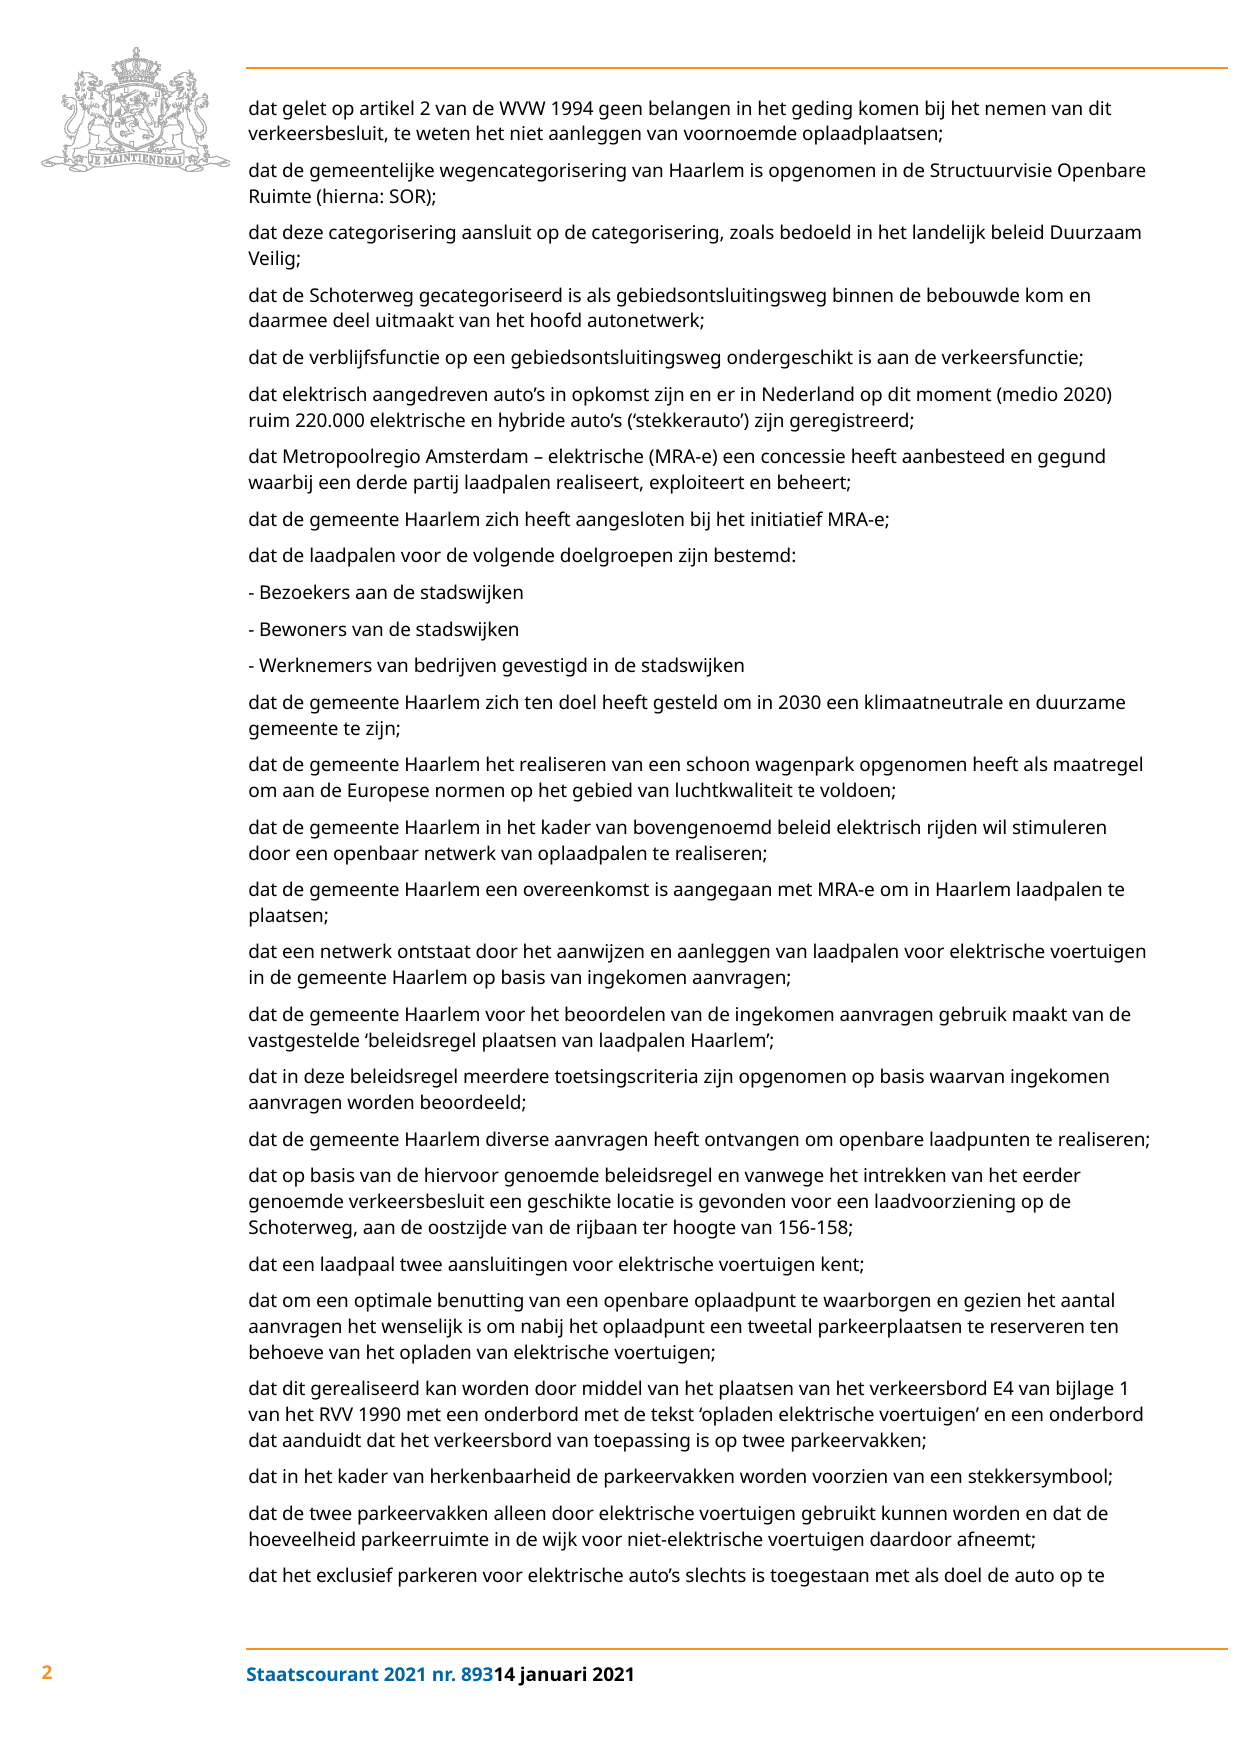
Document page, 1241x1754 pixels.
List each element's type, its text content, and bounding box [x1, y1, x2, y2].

text dat gelet op artikel 2 van de WVW 1994 geen belangen in het geding komen bij het nemen van dit verkeersbesluit, te weten het niet aanleggen van voornoemde oplaadplaatsen; [248, 95, 1152, 146]
picture [41, 47, 231, 172]
text dat de gemeente Haarlem zich heeft aangesloten bij het initiatief MRA-e; [248, 506, 1152, 532]
text dat in deze beleidsregel meerdere toetsingscriteria zijn opgenomen op basis waarvan ingekomen aanvragen worden beoordeeld; [248, 1063, 1152, 1115]
text dat elektrisch aangedreven auto’s in opkomst zijn en er in Nederland op dit moment (medio 2020) ruim 220.000 elektrische en hybride auto’s (‘stekkerauto’) zijn geregistreerd; [248, 381, 1152, 432]
text dat om een optimale benutting van een openbare oplaadpunt te waarborgen en gezien het aantal aanvragen het wenselijk is om nabij het oplaadpunt een tweetal parkeerplaatsen te reserveren ten behoeve van het opladen van elektrische voertuigen; [248, 1287, 1152, 1364]
text dat de gemeente Haarlem het realiseren van een schoon wagenpark opgenomen heeft als maatregel om aan de Europese normen op het gebied van luchtkwaliteit te voldoen; [248, 752, 1152, 803]
text dat dit gerealiseerd kan worden door middel van het plaatsen van het verkeersbord E4 van bijlage 1 van het RVV 1990 met een onderbord met de tekst ‘opladen elektrische voertuigen’ en een onderbord dat aanduidt dat het verkeersbord van toepassing is op twee parkeervakken; [248, 1376, 1152, 1453]
text dat Metropoolregio Amsterdam – elektrische (MRA-e) een concessie heeft aanbesteed en gegund waarbij een derde partij laadpalen realiseert, exploiteert en beheert; [248, 443, 1152, 495]
text dat de gemeente Haarlem diverse aanvragen heeft ontvangen om openbare laadpunten te realiseren; [248, 1126, 1152, 1152]
text dat het exclusief parkeren voor elektrische auto’s slechts is toegestaan met als doel de auto op te [248, 1563, 1152, 1588]
text dat de gemeente Haarlem een overeenkomst is aangegaan met MRA-e om in Haarlem laadpalen te plaatsen; [248, 876, 1152, 928]
text dat de Schoterweg gecategoriseerd is als gebiedsontsluitingsweg binnen de bebouwde kom en daarmee deel uitmaakt van het hoofd autonetwerk; [248, 282, 1152, 333]
text dat in het kader van herkenbaarheid de parkeervakken worden voorzien van een stekkersymbool; [248, 1464, 1152, 1489]
text dat de laadpalen voor de volgende doelgroepen zijn bestemd: [248, 542, 1152, 568]
text dat een laadpaal twee aansluitingen voor elektrische voertuigen kent; [248, 1251, 1152, 1276]
text - Bezoekers aan de stadswijken [248, 579, 1152, 605]
text dat de twee parkeervakken alleen door elektrische voertuigen gebruikt kunnen worden en dat de hoeveelheid parkeerruimte in de wijk voor niet-elektrische voertuigen daardoor afneemt; [248, 1500, 1152, 1552]
text dat deze categorisering aansluit op de categorisering, zoals bedoeld in het landelijk beleid Duurzaam Veilig; [248, 219, 1152, 271]
text dat een netwerk ontstaat door het aanwijzen en aanleggen van laadpalen voor elektrische voertuigen in de gemeente Haarlem op basis van ingekomen aanvragen; [248, 939, 1152, 990]
text dat de gemeentelijke wegencategorisering van Haarlem is opgenomen in de Structuurvisie Openbare Ruimte (hierna: SOR); [248, 157, 1152, 209]
text dat de gemeente Haarlem in het kader van bovengenoemd beleid elektrisch rijden wil stimuleren door een openbaar netwerk van oplaadpalen te realiseren; [248, 814, 1152, 865]
text - Bewoners van de stadswijken [248, 616, 1152, 642]
text dat de gemeente Haarlem voor het beoordelen van de ingekomen aanvragen gebruik maakt van de vastgestelde ‘beleidsregel plaatsen van laadpalen Haarlem’; [248, 1001, 1152, 1053]
text - Werknemers van bedrijven gevestigd in de stadswijken [248, 652, 1152, 678]
text dat de gemeente Haarlem zich ten doel heeft gesteld om in 2030 een klimaatneutrale en duurzame gemeente te zijn; [248, 689, 1152, 741]
text dat de verblijfsfunctie op een gebiedsontsluitingsweg ondergeschikt is aan de verkeersfunctie; [248, 344, 1152, 370]
text dat op basis van de hiervoor genoemde beleidsregel en vanwege het intrekken van het eerder genoemde verkeersbesluit een geschikte locatie is gevonden voor een laadvoorziening op de Schoterweg, aan de oostzijde van de rijbaan ter hoogte van 156-158; [248, 1163, 1152, 1240]
